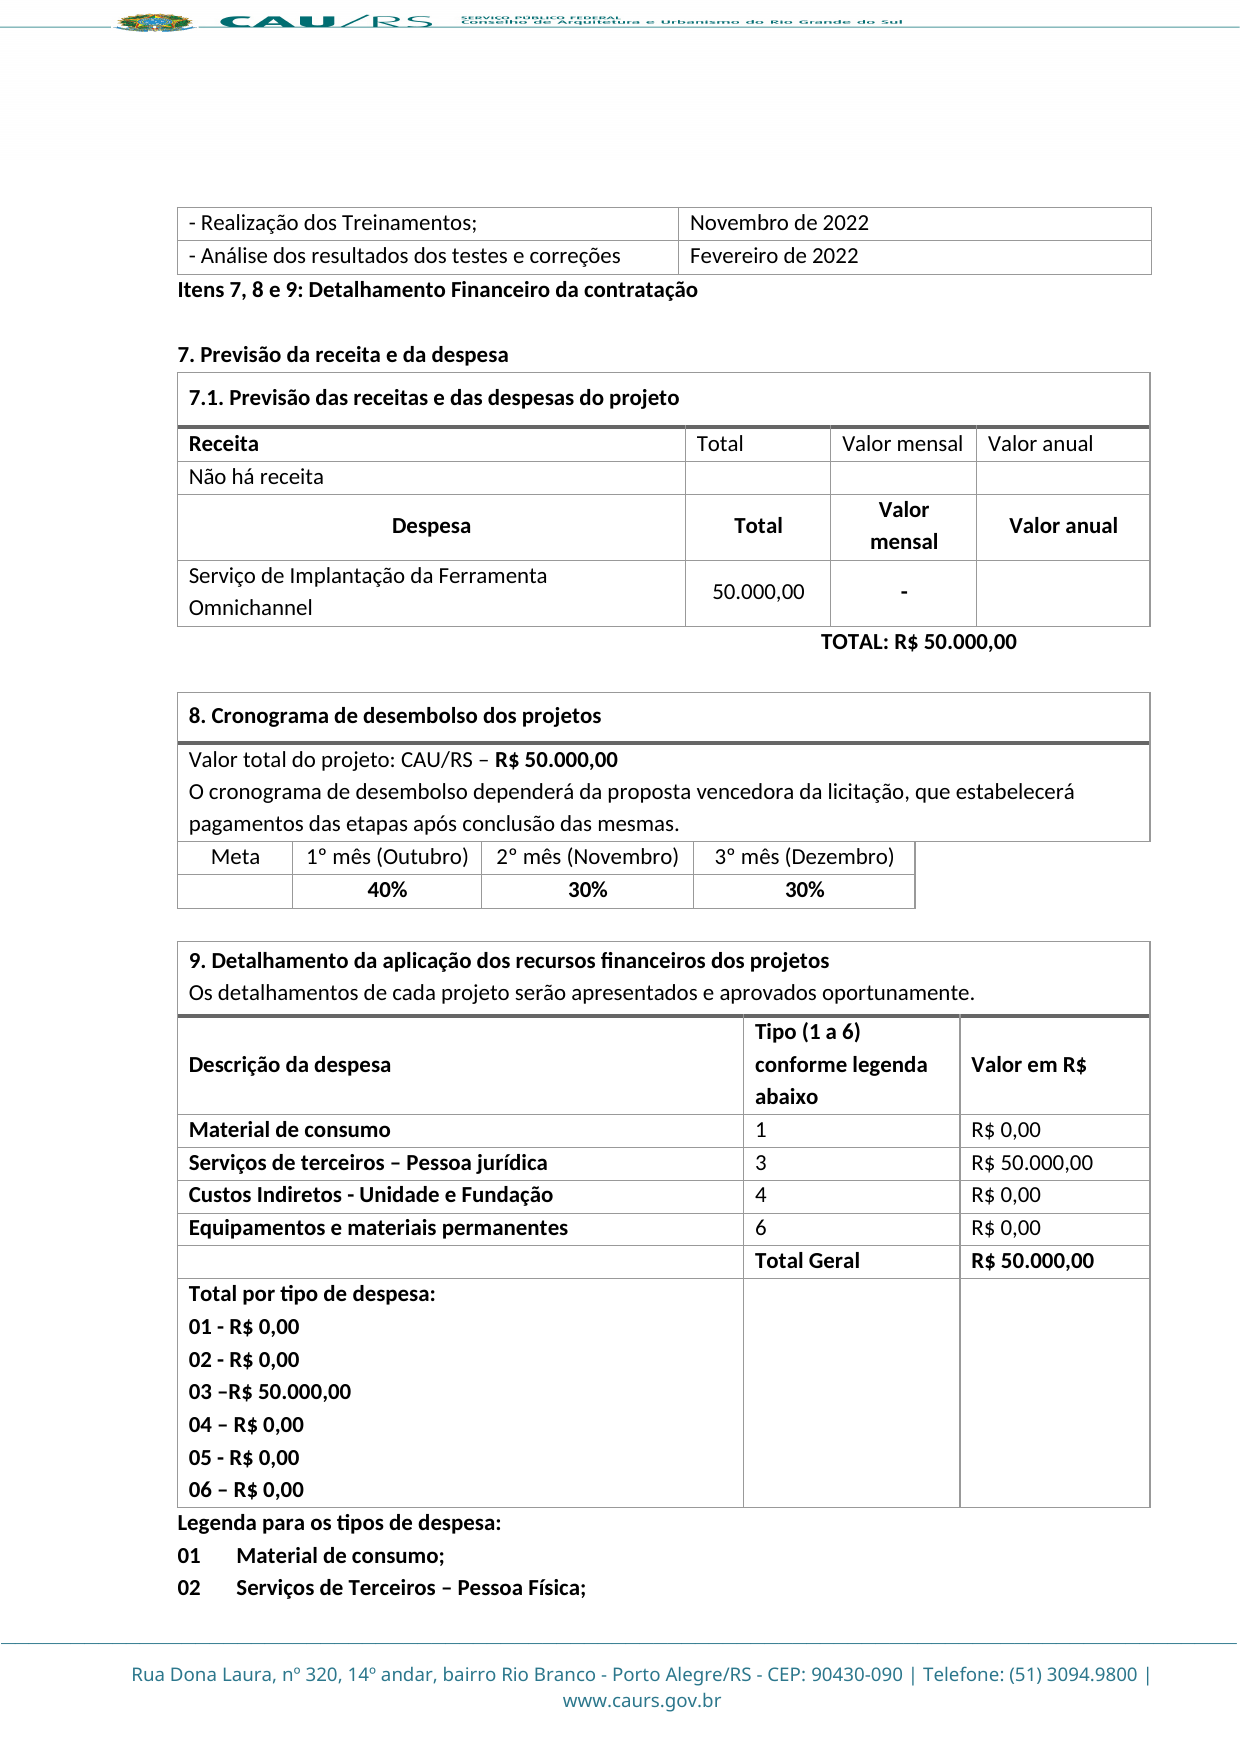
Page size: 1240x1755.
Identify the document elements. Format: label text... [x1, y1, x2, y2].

table_cell 2º mês (Novembro) [482, 842, 693, 874]
table_cell [977, 462, 1149, 494]
table_cell Valor anual [977, 429, 1149, 461]
table_cell Serviços de terceiros – Pessoa jurídica [178, 1148, 743, 1179]
table_cell Valor mensal [831, 495, 976, 559]
table_cell R$ 0,00 [961, 1214, 1149, 1245]
table_cell Serviço de Implantação da Ferramenta Omnichannel [178, 561, 685, 626]
text Itens 7, 8 e 9: Detalhamento Financeiro da contratação [177, 275, 1152, 303]
table_cell 3 [744, 1148, 959, 1179]
table_cell 1º mês (Outubro) [293, 842, 481, 874]
table_cell 30% [694, 875, 914, 908]
table_cell - [831, 561, 976, 626]
table_cell Equipamentos e materiais permanentes [178, 1214, 743, 1245]
table_cell Meta [178, 842, 292, 874]
table_cell [916, 874, 1150, 908]
table_cell Custos Indiretos - Unidade e Fundação [178, 1181, 743, 1212]
table_cell [178, 875, 292, 908]
table_cell Não há receita [178, 462, 685, 494]
text TOTAL: R$ 50.000,00 [177, 627, 1152, 655]
table_cell 1 [744, 1115, 959, 1147]
table_cell Fevereiro de 2022 [679, 241, 1151, 273]
table_cell [961, 1279, 1149, 1507]
table_cell R$ 50.000,00 [961, 1148, 1149, 1179]
table_cell Total [686, 429, 830, 461]
table_cell 40% [293, 875, 481, 908]
table_cell Valor mensal [831, 429, 976, 461]
text 7. Previsão da receita e da despesa [177, 340, 1152, 368]
table_cell Tipo (1 a 6) conforme legenda abaixo [744, 1018, 959, 1114]
table_cell R$ 50.000,00 [961, 1246, 1149, 1278]
table_cell [977, 561, 1149, 626]
table_cell 3º mês (Dezembro) [694, 842, 914, 874]
table_cell Total por tipo de despesa: 01 - R$ 0,00 02 - R$ 0,00 03 –R$ 50.000,00 04 – R$ 0,00 05 - R$ 0,00 06 – R$ 0,00 [178, 1279, 743, 1507]
text 02 Serviços de Terceiros – Pessoa Física; [177, 1573, 1152, 1601]
table_cell [831, 462, 976, 494]
table_cell [744, 1279, 959, 1507]
table_cell 30% [482, 875, 693, 908]
table_cell 4 [744, 1181, 959, 1212]
table_cell Material de consumo [178, 1115, 743, 1147]
table_cell - Análise dos resultados dos testes e correções [178, 241, 678, 273]
text 01 Material de consumo; [177, 1541, 1152, 1569]
table_cell 50.000,00 [686, 561, 830, 626]
table_cell Novembro de 2022 [679, 208, 1151, 240]
table_cell R$ 0,00 [961, 1181, 1149, 1212]
table_cell - Realização dos Treinamentos; [178, 208, 678, 240]
table_cell Total [686, 495, 830, 559]
table_cell [916, 842, 1150, 874]
table_cell Descrição da despesa [178, 1018, 743, 1114]
table_cell [178, 1246, 743, 1278]
table_cell Valor em R$ [961, 1018, 1149, 1114]
table_header 8. Cronograma de desembolso dos projetos [178, 693, 1149, 741]
text Legenda para os tipos de despesa: [177, 1508, 1152, 1536]
table_cell 6 [744, 1214, 959, 1245]
table_cell Despesa [178, 495, 685, 559]
table_cell Receita [178, 429, 685, 461]
table_header 7.1. Previsão das receitas e das despesas do projeto [178, 373, 1149, 425]
table_header 9. Detalhamento da aplicação dos recursos financeiros dos projetos Os detalhamentos de cada projeto serão apresentados e aprovados oportunamente. [178, 942, 1149, 1014]
table_cell Valor anual [977, 495, 1149, 559]
table_cell R$ 0,00 [961, 1115, 1149, 1147]
table_cell Valor total do projeto: CAU/RS – R$ 50.000,00 O cronograma de desembolso dependerá da proposta vencedora da licitação, que estabelecerá pagamentos das etapas após conclusão das mesmas. [178, 745, 1149, 841]
table_cell [686, 462, 830, 494]
table_cell Total Geral [744, 1246, 959, 1278]
